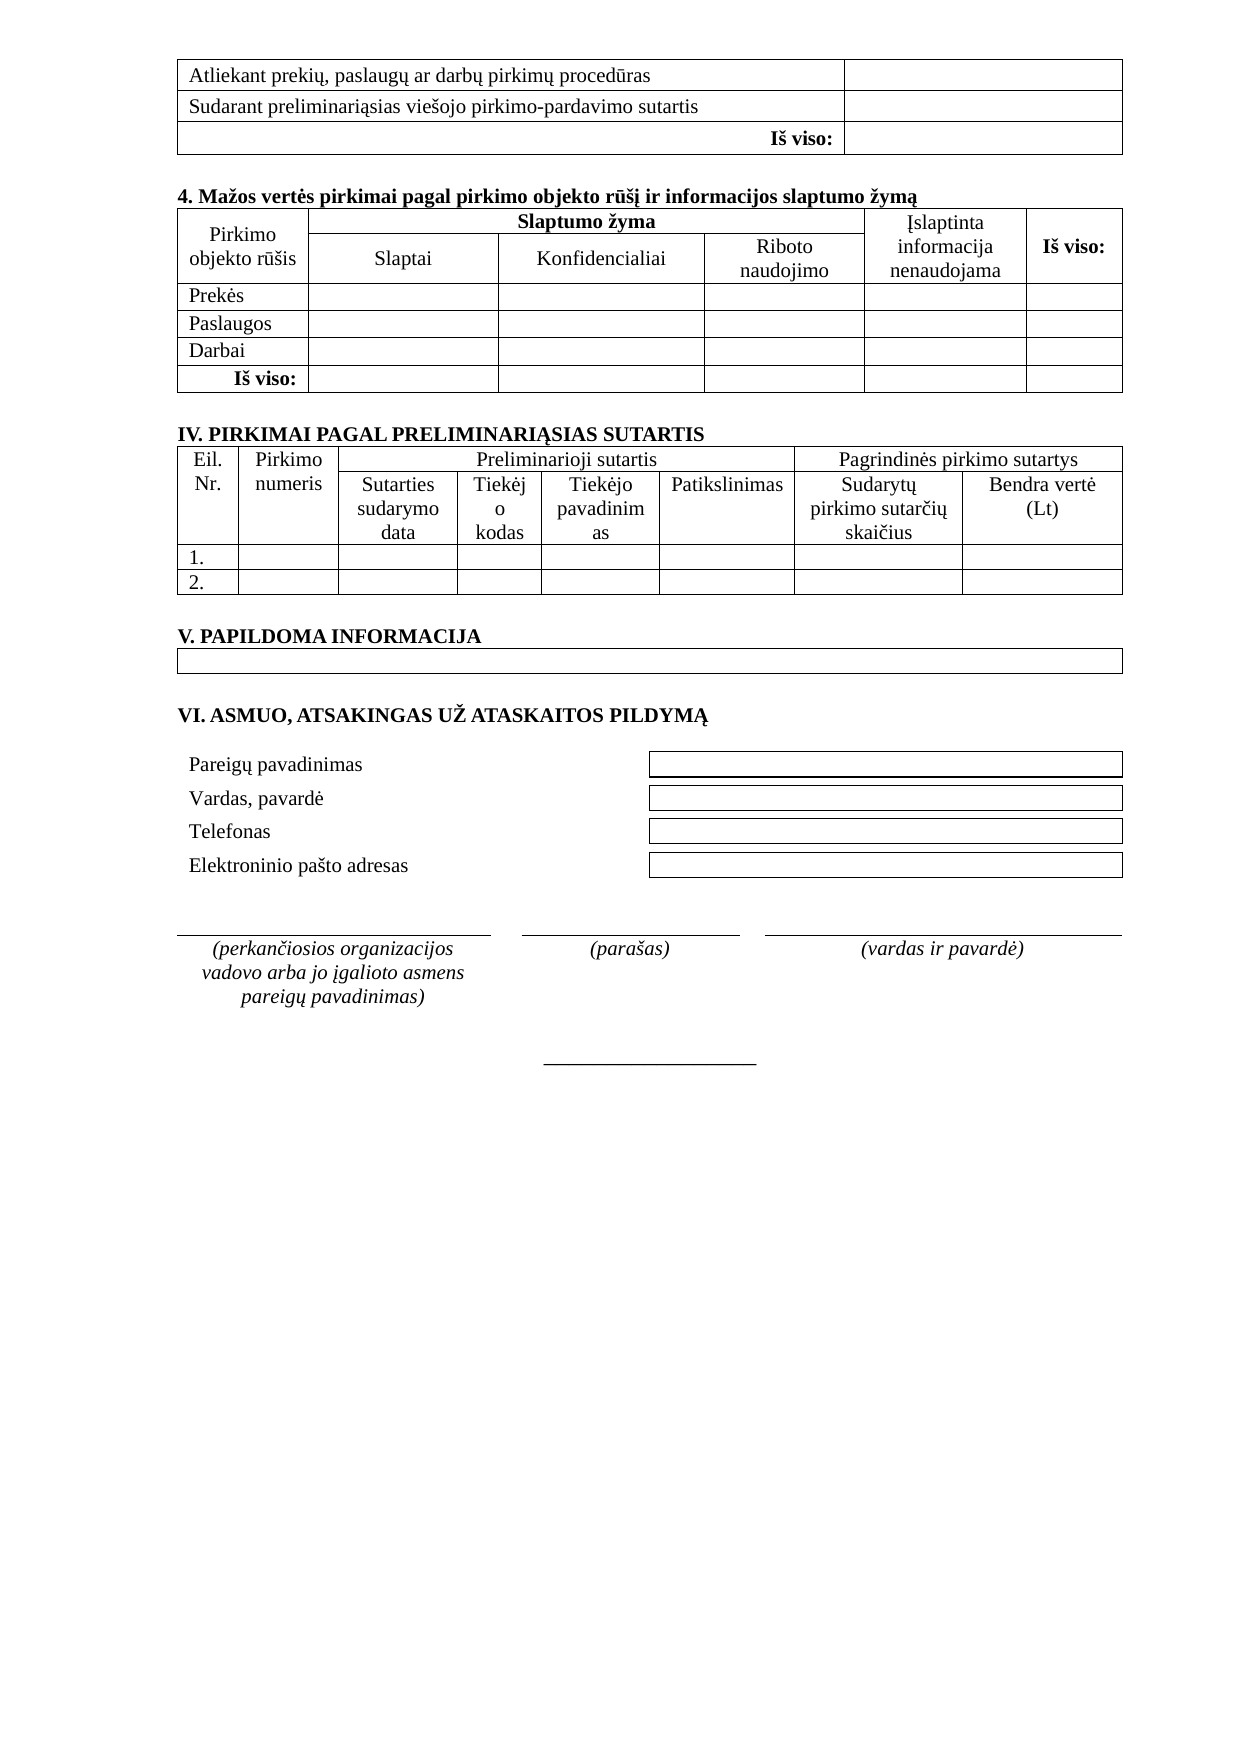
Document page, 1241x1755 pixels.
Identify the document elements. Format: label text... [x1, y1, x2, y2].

text 4. Mažos vertės pirkimai pagal pirkimo objekto rūšį ir informacijos slaptumo žymą [177, 184, 1122, 208]
table_header [650, 752, 1122, 776]
table_cell [963, 545, 1122, 569]
table_cell Darbai [178, 338, 308, 364]
text V. PAPILDOMA INFORMACIJA [177, 624, 1122, 648]
table_cell [458, 545, 541, 569]
table_header Elektroninio pašto adresas [177, 852, 649, 877]
table_cell [1027, 338, 1122, 364]
table_cell Tiekėjo kodas [458, 472, 541, 544]
table_cell [1027, 284, 1122, 310]
table_cell [309, 284, 498, 310]
table_cell [963, 570, 1122, 594]
table_header [491, 935, 522, 1008]
text _________________ [177, 1039, 1122, 1068]
table_cell Iš viso: [178, 366, 308, 392]
text iV. PIRKIMAI PAGAL PRELIMINARIąSIAS SUTARTIS [177, 422, 1122, 446]
table_cell [845, 122, 1122, 154]
table_cell [705, 284, 864, 310]
table_cell [309, 366, 498, 392]
table_cell Tiekėjo pavadinimas [542, 472, 659, 544]
table_cell [705, 311, 864, 337]
table_cell 2. [178, 570, 238, 594]
table_header Pirkimo objekto rūšis [178, 209, 308, 282]
table_cell Slaptai [309, 234, 498, 282]
table_header [740, 935, 765, 1008]
table_cell Riboto naudojimo [705, 234, 864, 282]
table_cell [542, 545, 659, 569]
table_cell [865, 311, 1026, 337]
table_header Telefonas [177, 818, 649, 843]
table_header Iš viso: [1027, 209, 1122, 282]
table_cell Konfidencialiai [499, 234, 704, 282]
text VI. Asmuo, atsakingas už ataskaitos pildymą [177, 703, 1122, 727]
table_cell [239, 570, 338, 594]
table_cell [339, 570, 457, 594]
table_cell [499, 311, 704, 337]
table_cell Iš viso: [178, 122, 844, 154]
table_cell [865, 366, 1026, 392]
table_cell Paslaugos [178, 311, 308, 337]
table_cell [499, 366, 704, 392]
table_cell Atliekant prekių, paslaugų ar darbų pirkimų procedūras [178, 60, 844, 90]
table_cell [542, 570, 659, 594]
table_header Pagrindinės pirkimo sutartys [795, 447, 1122, 471]
table_header Pareigų pavadinimas [177, 751, 649, 776]
table_cell [865, 284, 1026, 310]
table_cell Sudarant preliminariąsias viešojo pirkimo-pardavimo sutartis [178, 91, 844, 121]
table_header Eil. Nr. [178, 447, 238, 544]
table_header Slaptumo žyma [309, 209, 864, 233]
table_cell [660, 570, 794, 594]
table_cell [705, 366, 864, 392]
table_cell Sutarties sudarymo data [339, 472, 457, 544]
table_cell Prekės [178, 284, 308, 310]
table_cell [845, 91, 1122, 121]
table_cell [1027, 311, 1122, 337]
table_cell [309, 338, 498, 364]
table_cell Bendra vertė (Lt) [963, 472, 1122, 544]
table_cell Patikslinimas [660, 472, 794, 544]
table_header [650, 853, 1122, 877]
table_cell [239, 545, 338, 569]
table_header [650, 819, 1122, 843]
table_header Preliminarioji sutartis [339, 447, 794, 471]
table_header (perkančiosios organizacijos vadovo arba jo įgalioto asmens pareigų pavadinimas) [177, 936, 491, 1008]
table_cell [458, 570, 541, 594]
table_cell [795, 545, 962, 569]
table_header Įslaptinta informacija nenaudojama [865, 209, 1026, 282]
table_cell [845, 60, 1122, 90]
table_cell [499, 338, 704, 364]
table_cell [660, 545, 794, 569]
table_header [178, 649, 1122, 673]
table_cell [1027, 366, 1122, 392]
table_header Pirkimo numeris [239, 447, 338, 544]
table_cell [705, 338, 864, 364]
table_cell [865, 338, 1026, 364]
table_cell [309, 311, 498, 337]
table_cell [795, 570, 962, 594]
table_header [650, 786, 1122, 810]
table_header Vardas, pavardė [177, 785, 649, 810]
table_cell Sudarytų pirkimo sutarčių skaičius [795, 472, 962, 544]
table_cell 1. [178, 545, 238, 569]
table_header (vardas ir pavardė) [765, 936, 1122, 1008]
table_cell [339, 545, 457, 569]
table_cell [499, 284, 704, 310]
table_header (parašas) [522, 936, 740, 1008]
